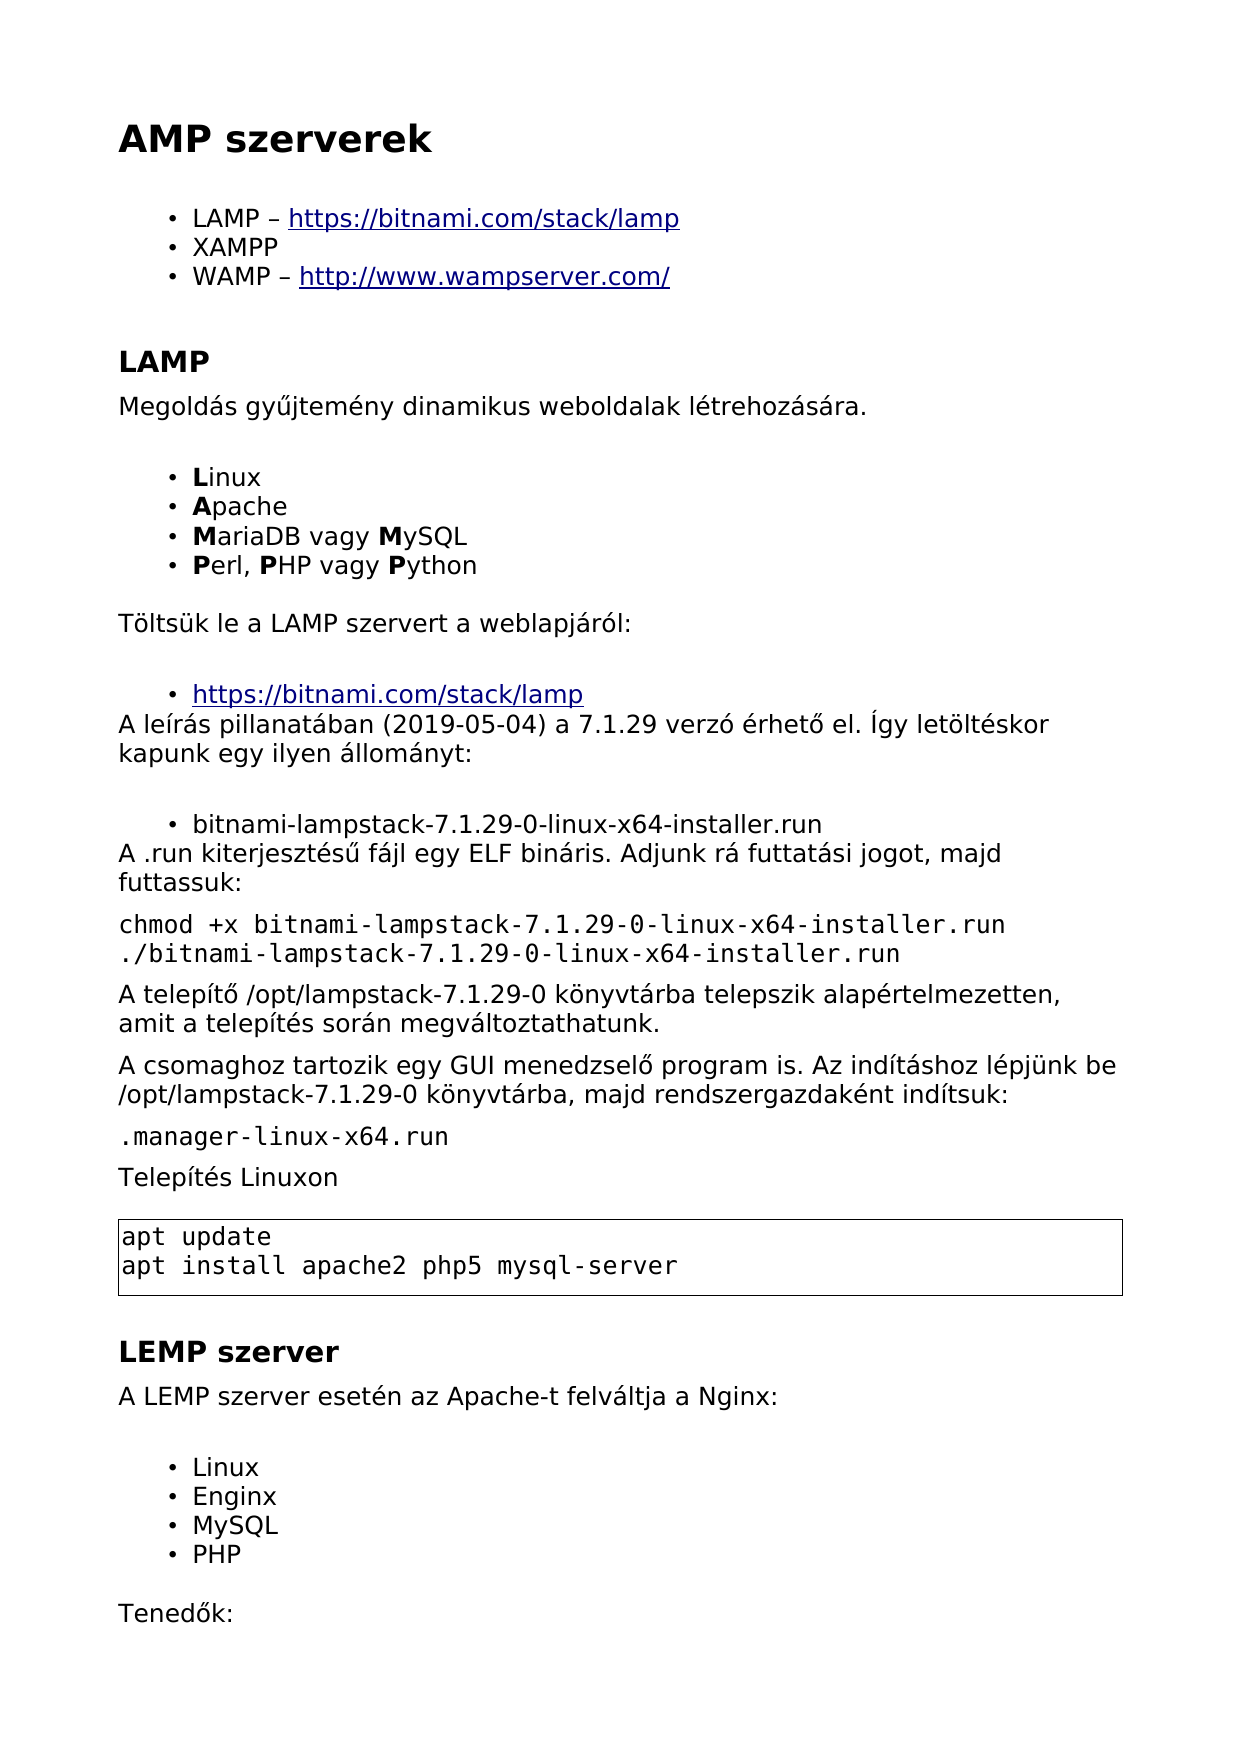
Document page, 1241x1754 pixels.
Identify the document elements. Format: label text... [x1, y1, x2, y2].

list Apache [177, 492, 1122, 522]
list XAMPP [177, 233, 1122, 262]
text Tenedők: [118, 1599, 1122, 1628]
list bitnami-lampstack-7.1.29-0-linux-x64-installer.run [177, 810, 1122, 839]
text Töltsük le a LAMP szervert a weblapjáról: [118, 609, 1122, 639]
table_header apt update apt install apache2 php5 mysql-server [119, 1220, 1122, 1295]
list https://bitnami.com/stack/lamp [177, 681, 1122, 710]
list MySQL [177, 1511, 1122, 1540]
list Linux [177, 1453, 1122, 1482]
text chmod +x bitnami-lampstack-7.1.29-0-linux-x64-installer.run ./bitnami-lampstack-7.1.29-0-linux-x64-installer.run [118, 910, 1122, 968]
list WAMP – http://www.wampserver.com/ [177, 262, 1122, 291]
text Megoldás gyűjtemény dinamikus weboldalak létrehozására. [118, 392, 1122, 421]
subtitle LEMP szerver [118, 1335, 1122, 1369]
text A LEMP szerver esetén az Apache-t felváltja a Nginx: [118, 1382, 1122, 1411]
text A leírás pillanatában (2019-05-04) a 7.1.29 verzó érhető el. Így letöltéskor kapunk egy ilyen állományt: [118, 710, 1122, 768]
list PHP [177, 1540, 1122, 1569]
list LAMP – https://bitnami.com/stack/lamp [177, 204, 1122, 233]
text .manager-linux-x64.run [118, 1122, 1122, 1151]
text A .run kiterjesztésű fájl egy ELF bináris. Adjunk rá futtatási jogot, majd futtassuk: [118, 839, 1122, 898]
list Linux [177, 463, 1122, 492]
subtitle LAMP [118, 346, 1122, 380]
text Telepítés Linuxon [118, 1163, 1122, 1192]
list MariaDB vagy MySQL [177, 522, 1122, 551]
text A csomaghoz tartozik egy GUI menedzselő program is. Az indításhoz lépjünk be /opt/lampstack-7.1.29-0 könyvtárba, majd rendszergazdaként indítsuk: [118, 1051, 1122, 1109]
text A telepítő /opt/lampstack-7.1.29-0 könyvtárba telepszik alapértelmezetten, amit a telepítés során megváltoztathatunk. [118, 980, 1122, 1038]
list Enginx [177, 1482, 1122, 1511]
subtitle AMP szerverek [118, 118, 1122, 162]
list Perl, PHP vagy Python [177, 551, 1122, 580]
